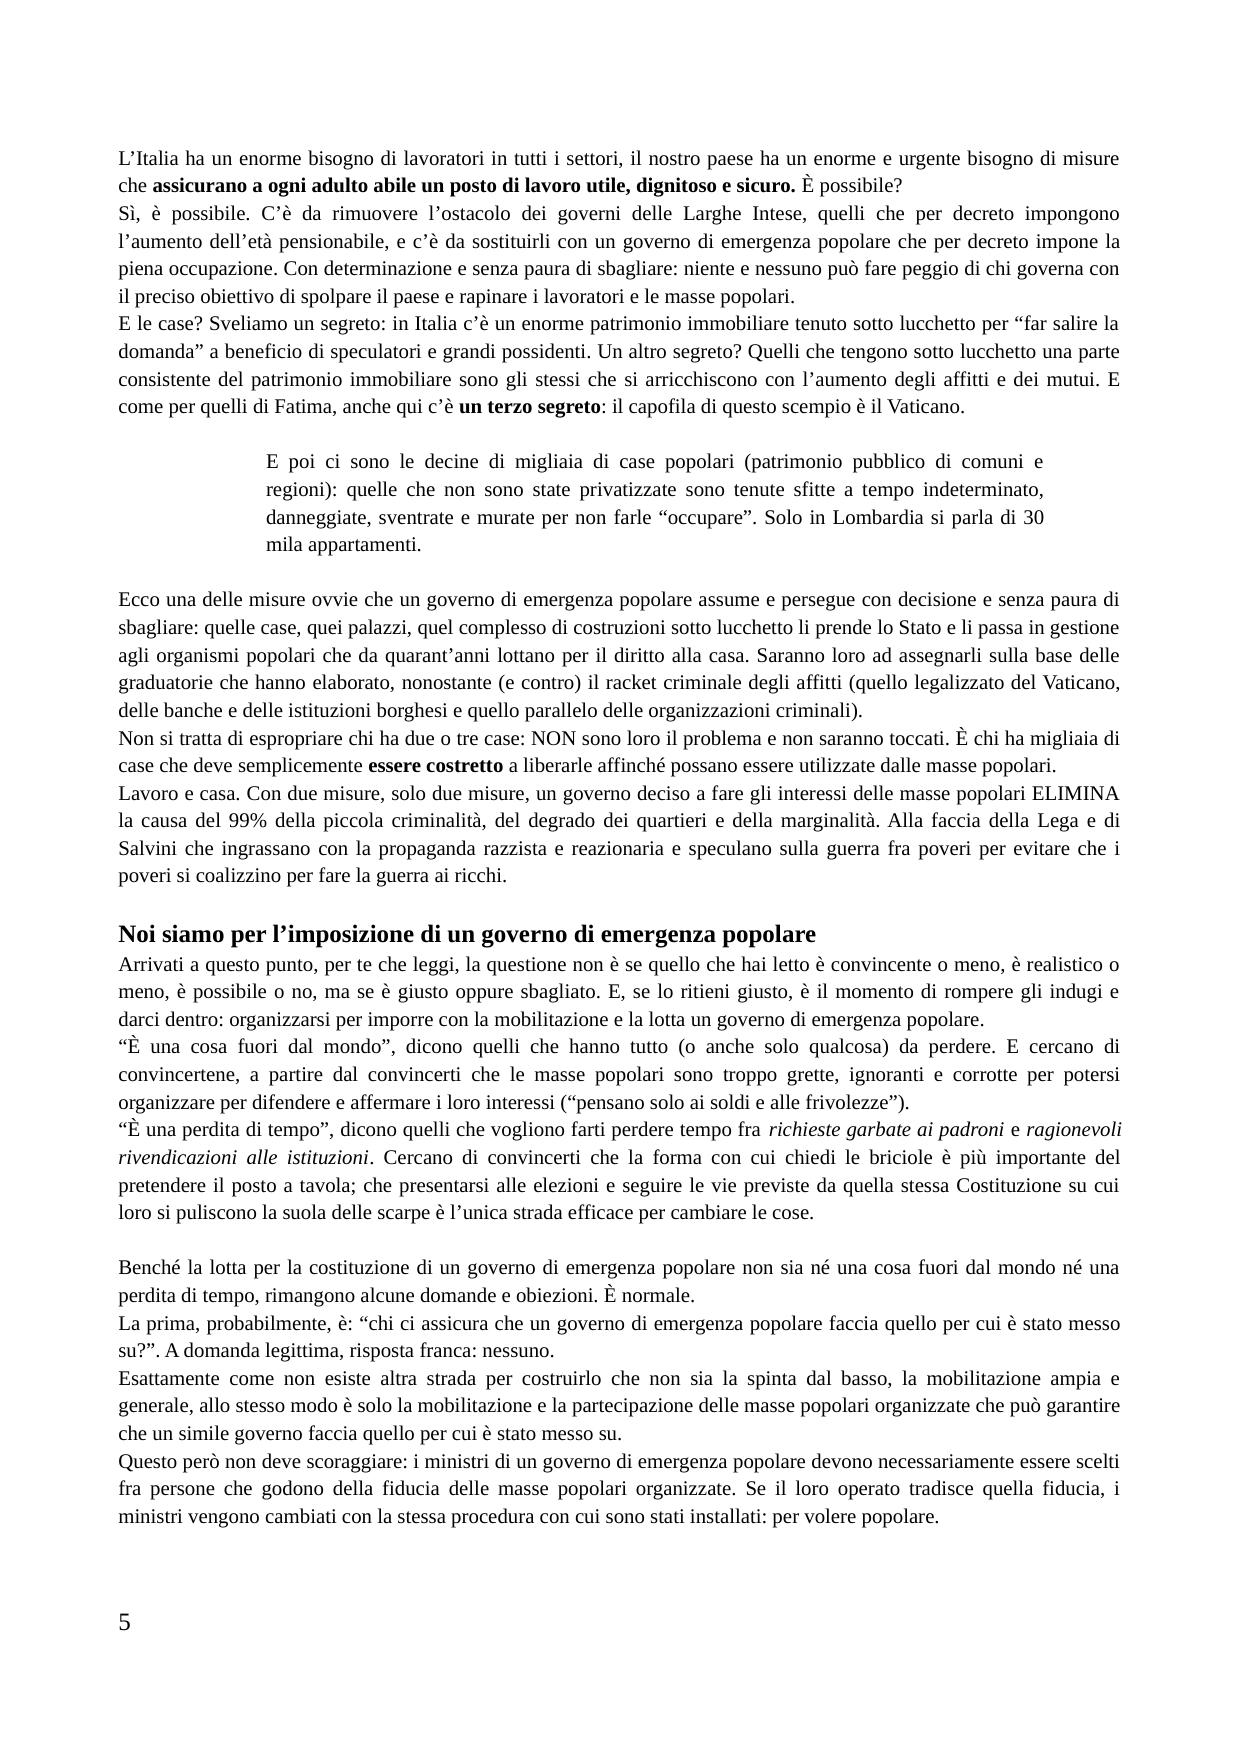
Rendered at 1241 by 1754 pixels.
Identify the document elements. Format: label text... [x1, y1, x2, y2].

text L’Italia ha un enorme bisogno di lavoratori in tutti i settori, il nostro paese ha un enorme e urgente bisogno di misure che assicurano a ogni adulto abile un posto di lavoro utile, dignitoso e sicuro. È possibile? [118, 146, 1122, 197]
text Questo però non deve scoraggiare: i ministri di un governo di emergenza popolare devono necessariamente essere scelti fra persone che godono della fiducia delle masse popolari organizzate. Se il loro operato tradisce quella fiducia, i ministri vengono cambiati con la stessa procedura con cui sono stati installati: per volere popolare. [118, 1448, 1122, 1528]
text La prima, probabilmente, è: “chi ci assicura che un governo di emergenza popolare faccia quello per cui è stato messo su?”. A domanda legittima, risposta franca: nessuno. [118, 1311, 1122, 1362]
text E le case? Sveliamo un segreto: in Italia c’è un enorme patrimonio immobiliare tenuto sotto lucchetto per “far salire la domanda” a beneficio di speculatori e grandi possidenti. Un altro segreto? Quelli che tengono sotto lucchetto una parte consistente del patrimonio immobiliare sono gli stessi che si arricchiscono con l’aumento degli affitti e dei mutui. E come per quelli di Fatima, anche qui c’è un terzo segreto: il capofila di questo scempio è il Vaticano. [118, 311, 1122, 418]
text Esattamente come non esiste altra strada per costruirlo che non sia la spinta dal basso, la mobilitazione ampia e generale, allo stesso modo è solo la mobilitazione e la partecipazione delle masse popolari organizzate che può garantire che un simile governo faccia quello per cui è stato messo su. [118, 1366, 1122, 1445]
text “È una perdita di tempo”, dicono quelli che vogliono farti perdere tempo fra richieste garbate ai padroni e ragionevoli rivendicazioni alle istituzioni. Cercano di convincerti che la forma con cui chiedi le briciole è più importante del pretendere il posto a tavola; che presentarsi alle elezioni e seguire le vie previste da quella stessa Costituzione su cui loro si puliscono la suola delle scarpe è l’unica strada efficace per cambiare le cose. [118, 1117, 1122, 1224]
text “È una cosa fuori dal mondo”, dicono quelli che hanno tutto (o anche solo qualcosa) da perdere. E cercano di convincertene, a partire dal convincerti che le masse popolari sono troppo grette, ignoranti e corrotte per potersi organizzare per difendere e affermare i loro interessi (“pensano solo ai soldi e alle frivolezze”). [118, 1034, 1122, 1114]
text Sì, è possibile. C’è da rimuovere l’ostacolo dei governi delle Larghe Intese, quelli che per decreto impongono l’aumento dell’età pensionabile, e c’è da sostituirli con un governo di emergenza popolare che per decreto impone la piena occupazione. Con determinazione e senza paura di sbagliare: niente e nessuno può fare peggio di chi governa con il preciso obiettivo di spolpare il paese e rapinare i lavoratori e le masse popolari. [118, 201, 1122, 308]
text Non si tratta di espropriare chi ha due o tre case: NON sono loro il problema e non saranno toccati. È chi ha migliaia di case che deve semplicemente essere costretto a liberarle affinché possano essere utilizzate dalle masse popolari. [118, 725, 1122, 777]
text Noi siamo per l’imposizione di un governo di emergenza popolare [118, 919, 1122, 947]
text E poi ci sono le decine di migliaia di case popolari (patrimonio pubblico di comuni e regioni): quelle che non sono state privatizzate sono tenute sfitte a tempo indeterminato, danneggiate, sventrate e murate per non farle “occupare”. Solo in Lombardia si parla di 30 mila appartamenti. [266, 449, 1045, 556]
text Benché la lotta per la costituzione di un governo di emergenza popolare non sia né una cosa fuori dal mondo né una perdita di tempo, rimangono alcune domande e obiezioni. È normale. [118, 1255, 1122, 1307]
text Ecco una delle misure ovvie che un governo di emergenza popolare assume e persegue con decisione e senza paura di sbagliare: quelle case, quei palazzi, quel complesso di costruzioni sotto lucchetto li prende lo Stato e li passa in gestione agli organismi popolari che da quarant’anni lottano per il diritto alla casa. Saranno loro ad assegnarli sulla base delle graduatorie che hanno elaborato, nonostante (e contro) il racket criminale degli affitti (quello legalizzato del Vaticano, delle banche e delle istituzioni borghesi e quello parallelo delle organizzazioni criminali). [118, 587, 1122, 722]
text Arrivati a questo punto, per te che leggi, la questione non è se quello che hai letto è convincente o meno, è realistico o meno, è possibile o no, ma se è giusto oppure sbagliato. E, se lo ritieni giusto, è il momento di rompere gli indugi e darci dentro: organizzarsi per imporre con la mobilitazione e la lotta un governo di emergenza popolare. [118, 952, 1122, 1031]
text Lavoro e casa. Con due misure, solo due misure, un governo deciso a fare gli interessi delle masse popolari ELIMINA la causa del 99% della piccola criminalità, del degrado dei quartieri e della marginalità. Alla faccia della Lega e di Salvini che ingrassano con la propaganda razzista e reazionaria e speculano sulla guerra fra poveri per evitare che i poveri si coalizzino per fare la guerra ai ricchi. [118, 781, 1122, 887]
